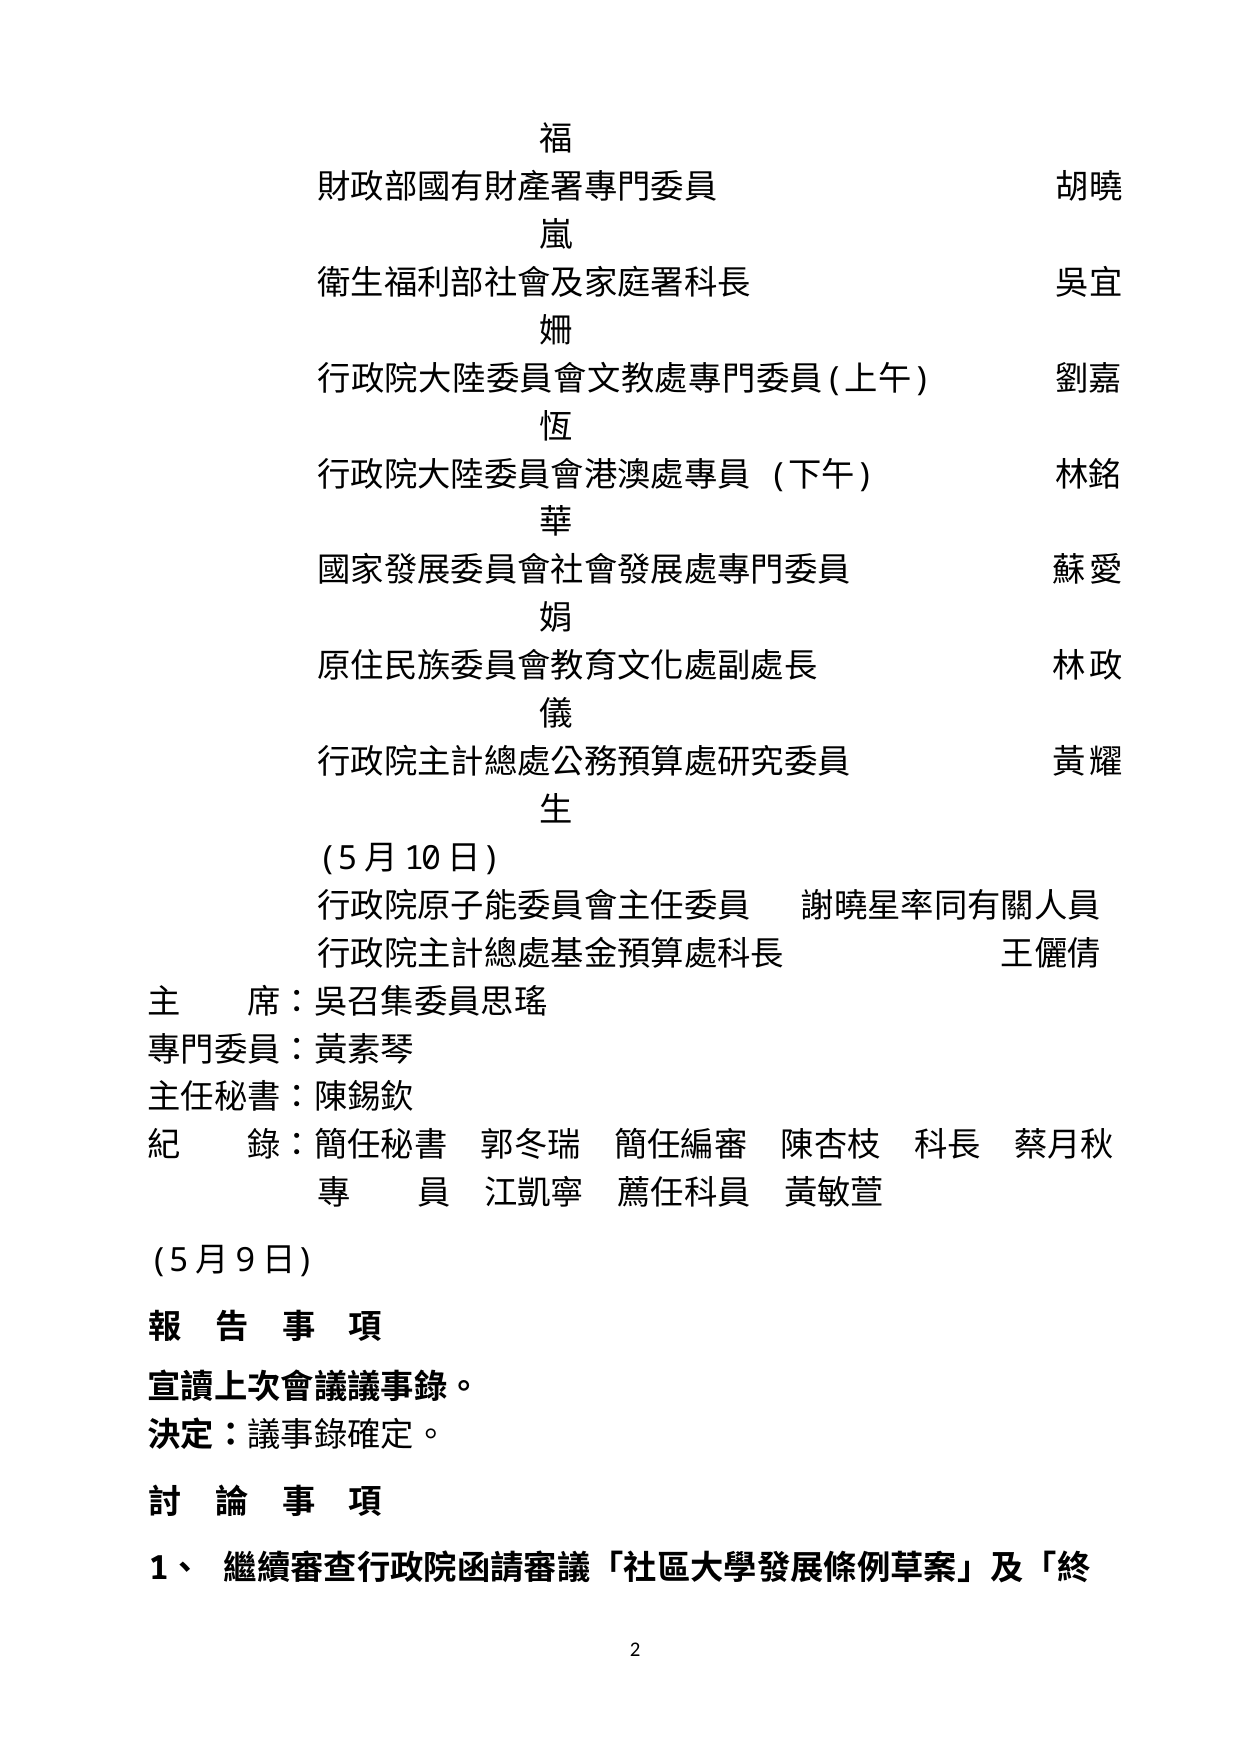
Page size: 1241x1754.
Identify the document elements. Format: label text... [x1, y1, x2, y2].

text 福 [317, 112, 1122, 160]
list 繼續審查行政院函請審議「社區大學發展條例草案」及「終 [148, 1541, 1122, 1589]
text 討 論 事 項 [148, 1475, 1122, 1523]
text 衛生福利部社會及家庭署科長 吳宜姍 [317, 256, 1122, 352]
text (5月9日) [148, 1233, 1122, 1281]
text 主 席：吳召集委員思瑤 [147, 975, 1120, 1023]
text 決定：議事錄確定。 [147, 1408, 1122, 1456]
text 報 告 事 項 [148, 1300, 1122, 1348]
text 行政院主計總處基金預算處科長 王儷倩 [317, 927, 1122, 975]
text 行政院大陸委員會文教處專門委員(上午) 劉嘉恆 [317, 352, 1122, 448]
text 行政院大陸委員會港澳處專員 (下午) 林銘華 [317, 448, 1122, 543]
text 財政部國有財產署專門委員 胡曉嵐 [317, 160, 1122, 256]
text 專 員 江凱寧 薦任科員 黃敏萱 [317, 1166, 1122, 1214]
text 行政院原子能委員會主任委員 謝曉星率同有關人員 [317, 879, 1122, 927]
text 主任秘書：陳錫欽 [147, 1071, 1120, 1118]
text 專門委員：黃素琴 [147, 1023, 1120, 1071]
text 宣讀上次會議議事錄。 [147, 1360, 1122, 1408]
text 紀 錄：簡任秘書 郭冬瑞 簡任編審 陳杏枝 科長 蔡月秋 [147, 1118, 1120, 1166]
text 行政院主計總處公務預算處研究委員 黃耀生 [317, 735, 1122, 831]
text 國家發展委員會社會發展處專門委員 蘇愛娟 [317, 543, 1122, 639]
text 原住民族委員會教育文化處副處長 林政儀 [317, 639, 1122, 735]
text (5月10日) [317, 831, 1122, 879]
